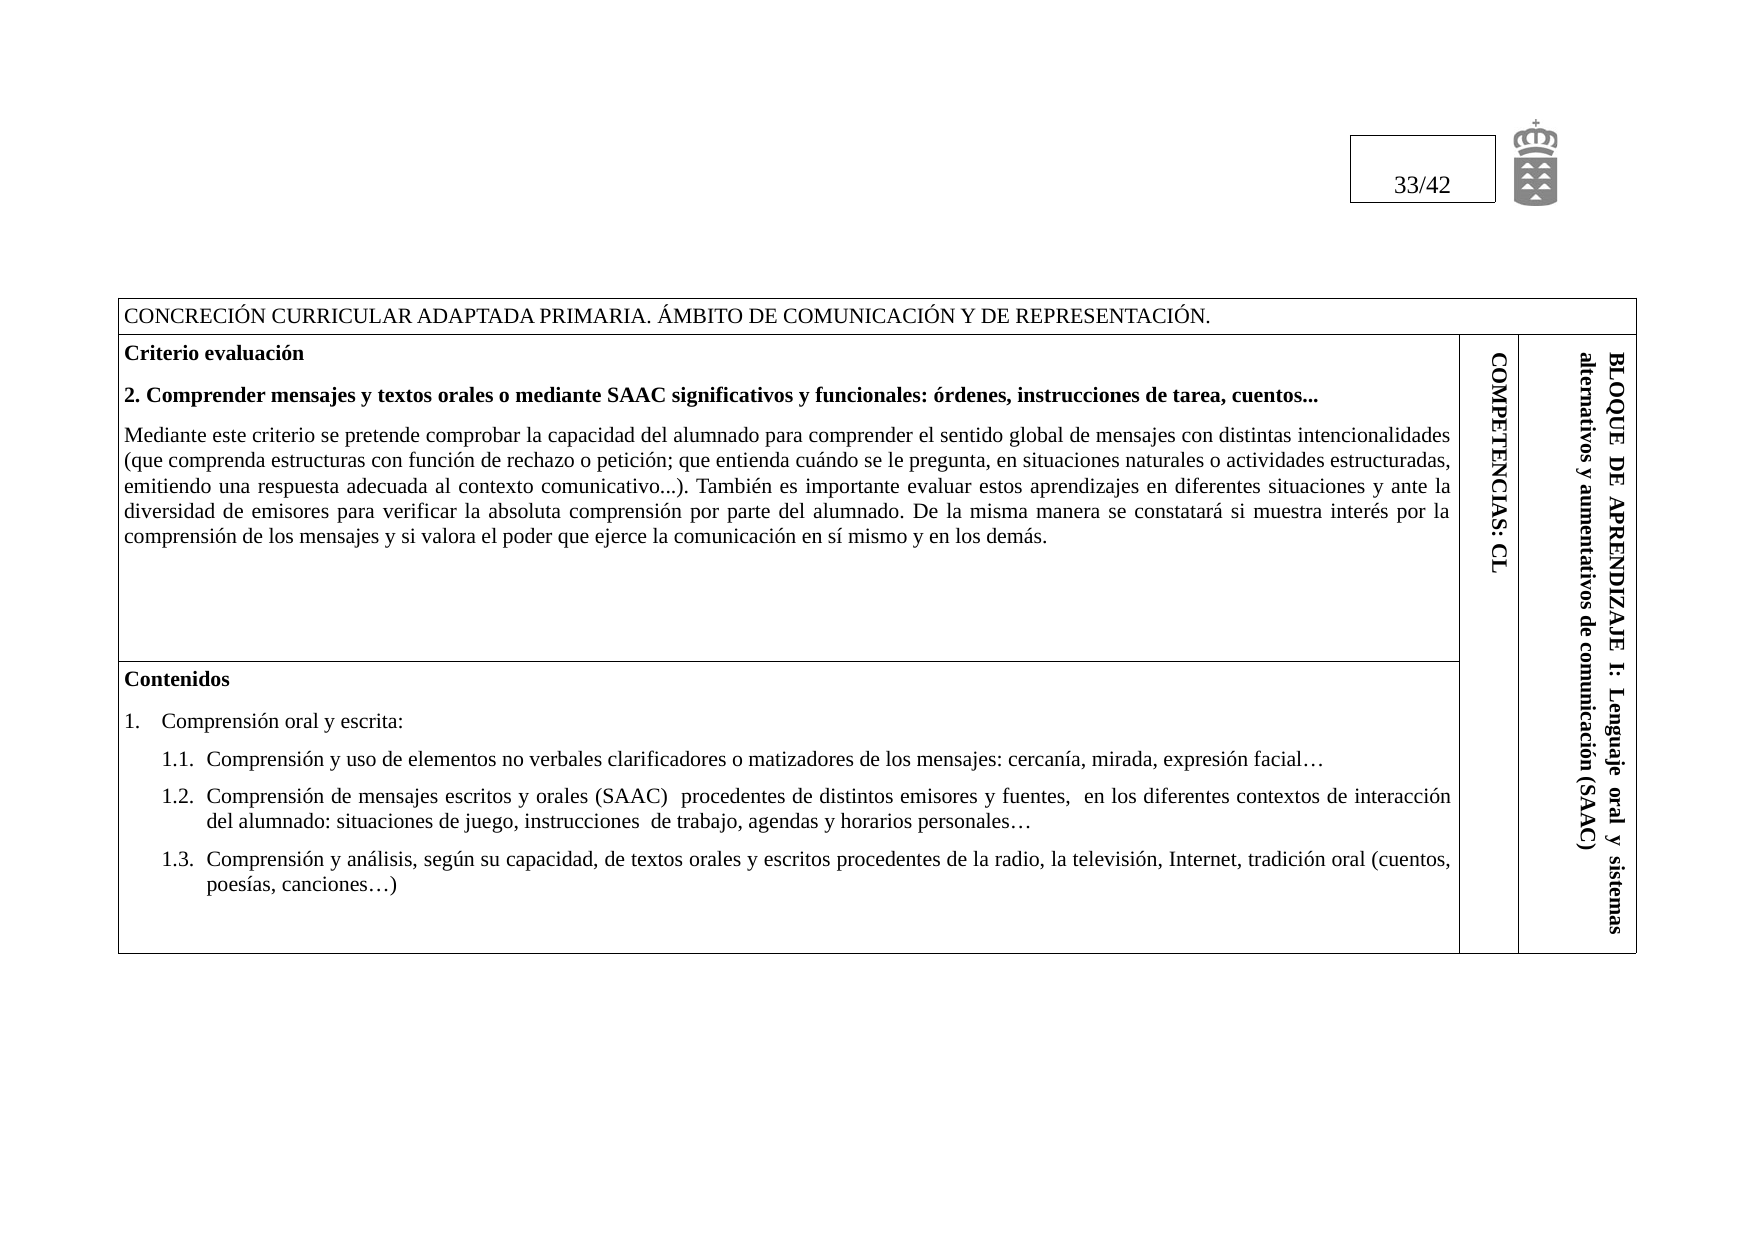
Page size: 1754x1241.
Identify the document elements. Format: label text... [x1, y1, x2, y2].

table_cell COMPETENCIAS: CL [1460, 335, 1518, 953]
picture [1513, 119, 1558, 206]
table_cell BLOQUE DE APRENDIZAJE I: Lenguaje oral y sistemas alternativos y aumentativos de comunicación (SAAC) [1519, 335, 1636, 953]
table_cell Criterio evaluación 2. Comprender mensajes y textos orales o mediante SAAC significativos y funcionales: órdenes, instrucciones de tarea, cuentos... Mediante este criterio se pretende comprobar la capacidad del alumnado para comprender el sentido global de mensajes con distintas intencionalidades (que comprenda estructuras con función de rechazo o petición; que entienda cuándo se le pregunta, en situaciones naturales o actividades estructuradas, emitiendo una respuesta adecuada al contexto comunicativo...). También es importante evaluar estos aprendizajes en diferentes situaciones y ante la diversidad de emisores para verificar la absoluta comprensión por parte del alumnado. De la misma manera se constatará si muestra interés por la comprensión de los mensajes y si valora el poder que ejerce la comunicación en sí mismo y en los demás. [119, 335, 1459, 661]
table_cell Contenidos Comprensión oral y escrita: Comprensión y uso de elementos no verbales clarificadores o matizadores de los mensajes: cercanía, mirada, expresión facial… Comprensión de mensajes escritos y orales (SAAC) procedentes de distintos emisores y fuentes, en los diferentes contextos de interacción del alumnado: situaciones de juego, instrucciones de trabajo, agendas y horarios personales… Comprensión y análisis, según su capacidad, de textos orales y escritos procedentes de la radio, la televisión, Internet, tradición oral (cuentos, poesías, canciones…) [119, 662, 1459, 953]
table_header CONCRECIÓN CURRICULAR ADAPTADA PRIMARIA. ÁMBITO DE COMUNICACIÓN Y DE REPRESENTACIÓN. [119, 299, 1636, 334]
